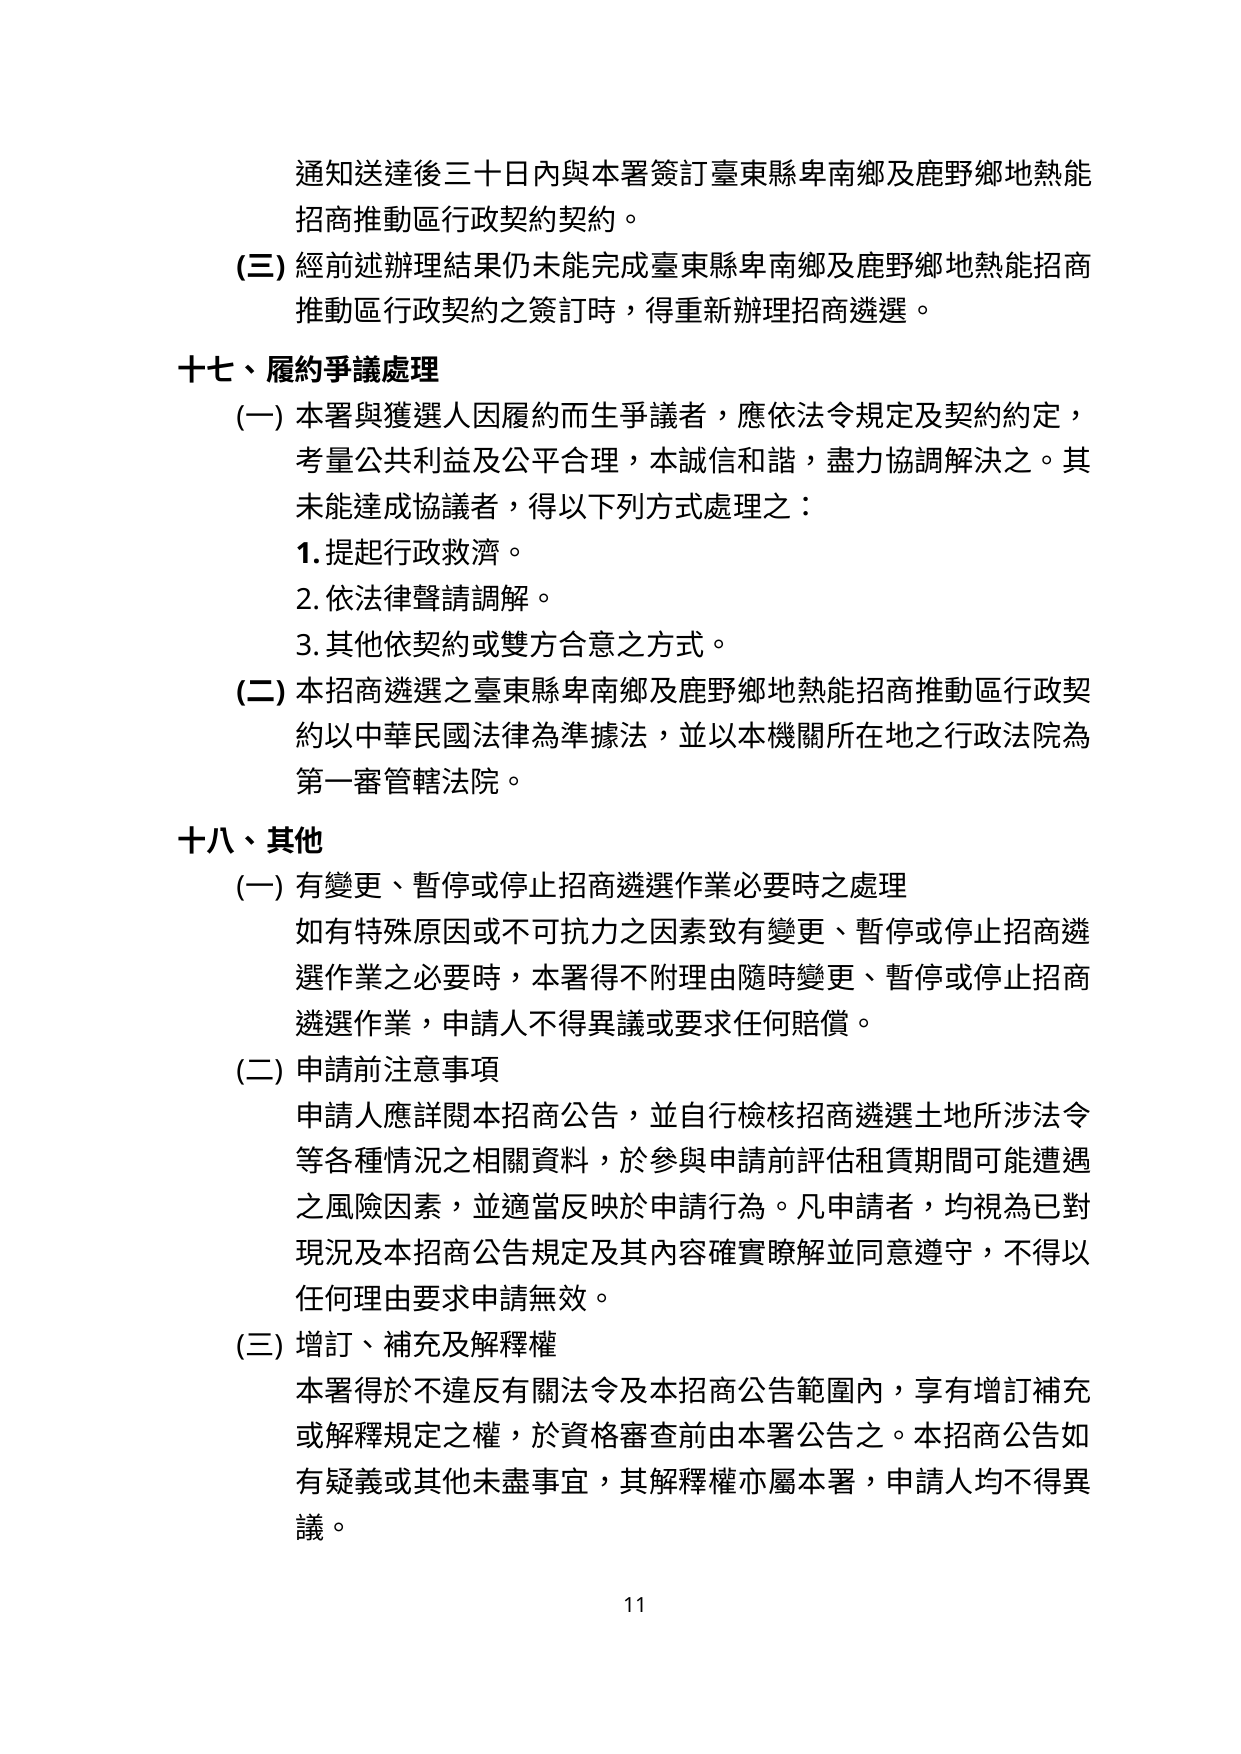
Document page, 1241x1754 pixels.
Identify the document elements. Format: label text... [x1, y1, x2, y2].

subtitle 如有特殊原因或不可抗力之因素致有變更、暫停或停止招商遴選作業之必要時，本署得不附理由隨時變更、暫停或停止招商遴選作業，申請人不得異議或要求任何賠償。 [295, 906, 1092, 1043]
subtitle 經前述辦理結果仍未能完成臺東縣卑南鄉及鹿野鄉地熱能招商推動區行政契約之簽訂時，得重新辦理招商遴選。 [236, 239, 1092, 331]
subtitle 通知送達後三十日內與本署簽訂臺東縣卑南鄉及鹿野鄉地熱能招商推動區行政契約契約。 [236, 148, 1092, 239]
subtitle 本招商遴選之臺東縣卑南鄉及鹿野鄉地熱能招商推動區行政契約以中華民國法律為準據法，並以本機關所在地之行政法院為第一審管轄法院。 [236, 664, 1092, 802]
subtitle 本署與獲選人因履約而生爭議者，應依法令規定及契約約定，考量公共利益及公平合理，本誠信和諧，盡力協調解決之。其未能達成協議者，得以下列方式處理之： [236, 389, 1092, 527]
subtitle 本署得於不違反有關法令及本招商公告範圍內，享有增訂補充或解釋規定之權，於資格審查前由本署公告之。本招商公告如有疑義或其他未盡事宜，其解釋權亦屬本署，申請人均不得異議。 [295, 1364, 1092, 1548]
subtitle 有變更、暫停或停止招商遴選作業必要時之處理 [236, 860, 1092, 906]
subtitle 提起行政救濟。 [295, 527, 1092, 573]
subtitle 其他依契約或雙方合意之方式。 [295, 618, 1092, 664]
subtitle 申請前注意事項 [236, 1043, 1092, 1089]
subtitle 履約爭議處理 [177, 343, 1092, 389]
subtitle 其他 [177, 814, 1092, 860]
subtitle 增訂、補充及解釋權 [236, 1318, 1092, 1364]
subtitle 申請人應詳閱本招商公告，並自行檢核招商遴選土地所涉法令等各種情況之相關資料，於參與申請前評估租賃期間可能遭遇之風險因素，並適當反映於申請行為。凡申請者，均視為已對現況及本招商公告規定及其內容確實瞭解並同意遵守，不得以任何理由要求申請無效。 [295, 1089, 1092, 1318]
subtitle 依法律聲請調解。 [295, 573, 1092, 618]
